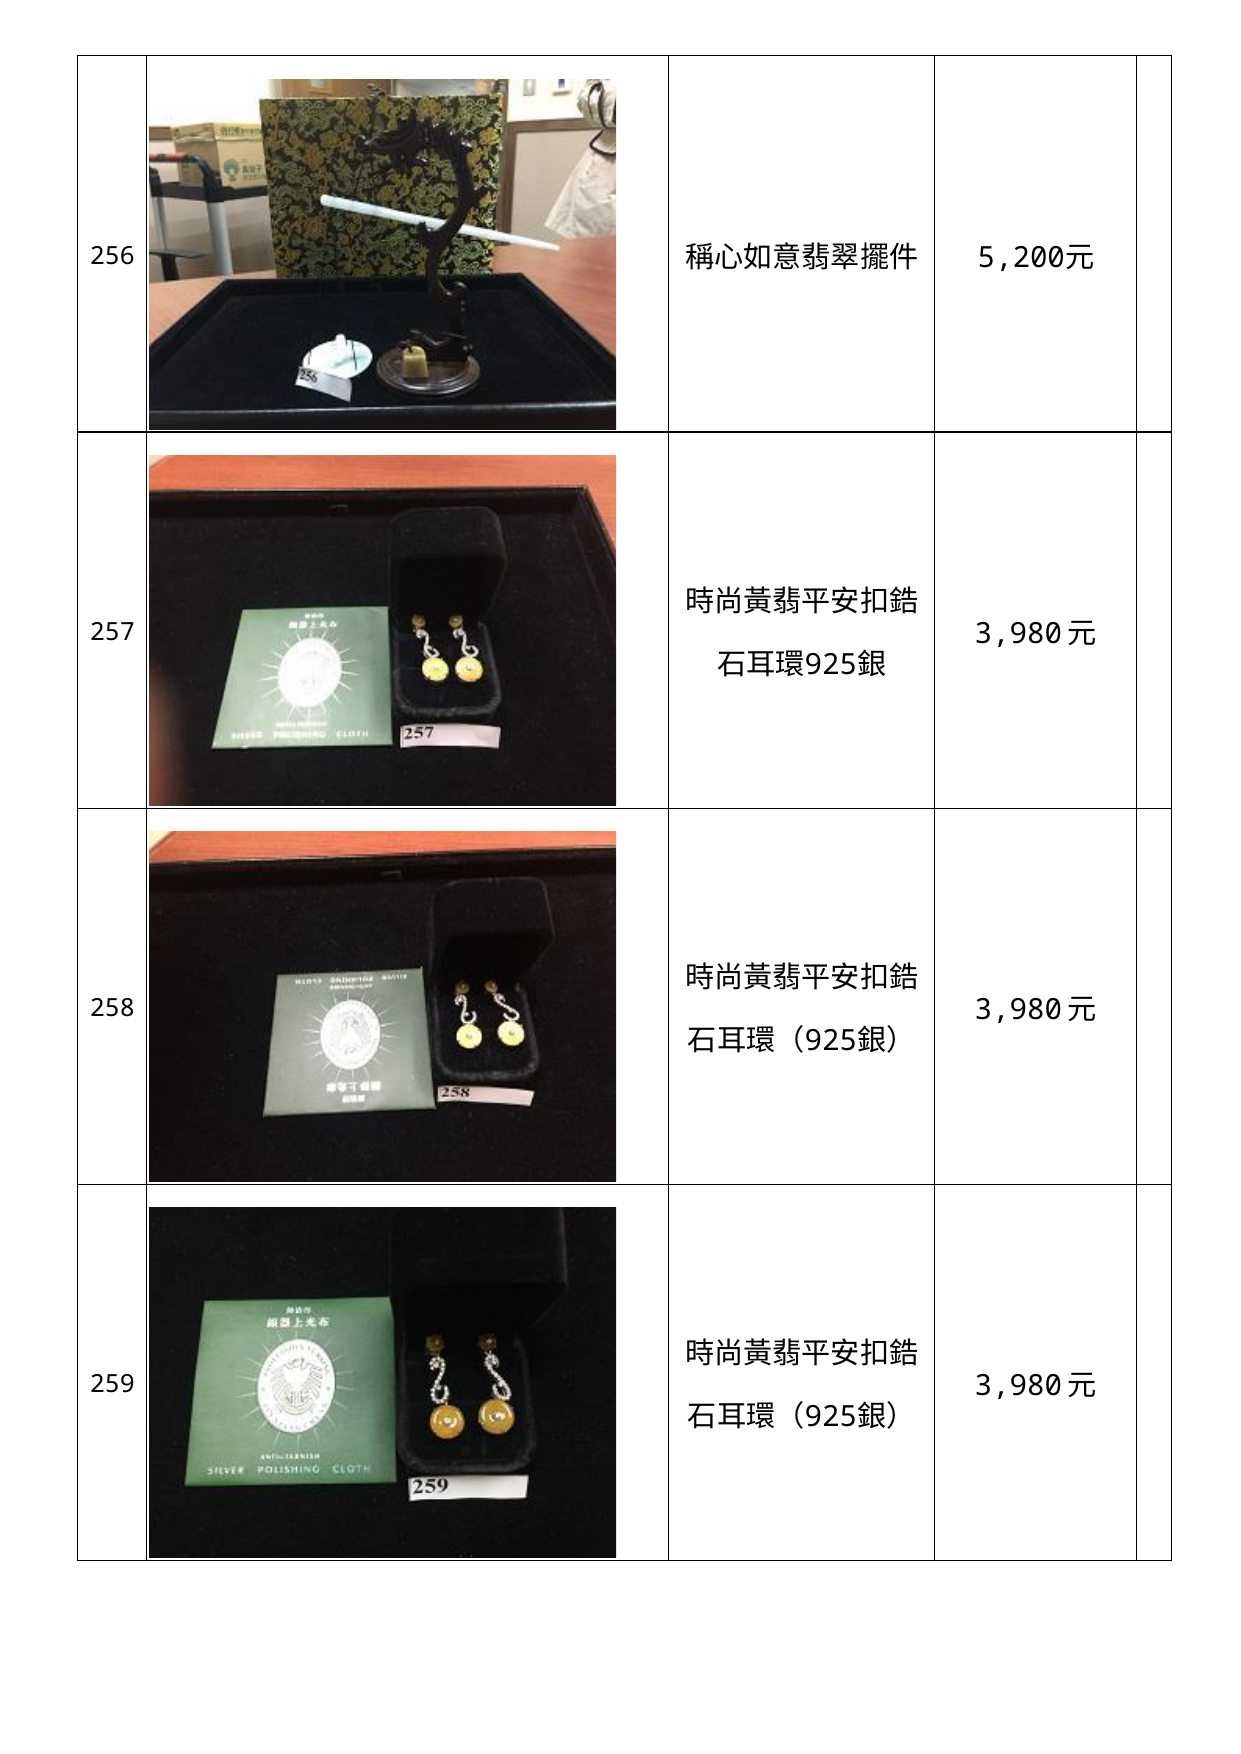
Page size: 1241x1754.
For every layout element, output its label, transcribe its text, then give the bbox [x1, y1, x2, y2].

table_cell [147, 1185, 668, 1559]
table_cell 時尚黃翡平安扣鋯石耳環（925銀） [669, 1185, 934, 1559]
table_cell [147, 809, 668, 1183]
table_cell 256 [78, 56, 146, 431]
table_cell 259 [78, 1185, 146, 1559]
table_cell [1137, 56, 1171, 431]
table_cell 時尚黃翡平安扣鋯石耳環（925銀） [669, 809, 934, 1183]
table_cell [1137, 433, 1171, 807]
table_cell [1137, 1185, 1171, 1559]
table_cell [147, 433, 668, 807]
table_cell 258 [78, 809, 146, 1183]
table_cell 3,980元 [935, 1185, 1136, 1559]
table_cell 3,980元 [935, 433, 1136, 807]
table_cell 稱心如意翡翠擺件 [669, 56, 934, 431]
table_cell 5,200元 [935, 56, 1136, 431]
table_cell [1137, 809, 1171, 1183]
table_cell [147, 56, 668, 431]
table_cell 257 [78, 433, 146, 807]
table_cell 3,980元 [935, 809, 1136, 1183]
table_cell 時尚黃翡平安扣鋯石耳環925銀 [669, 433, 934, 807]
